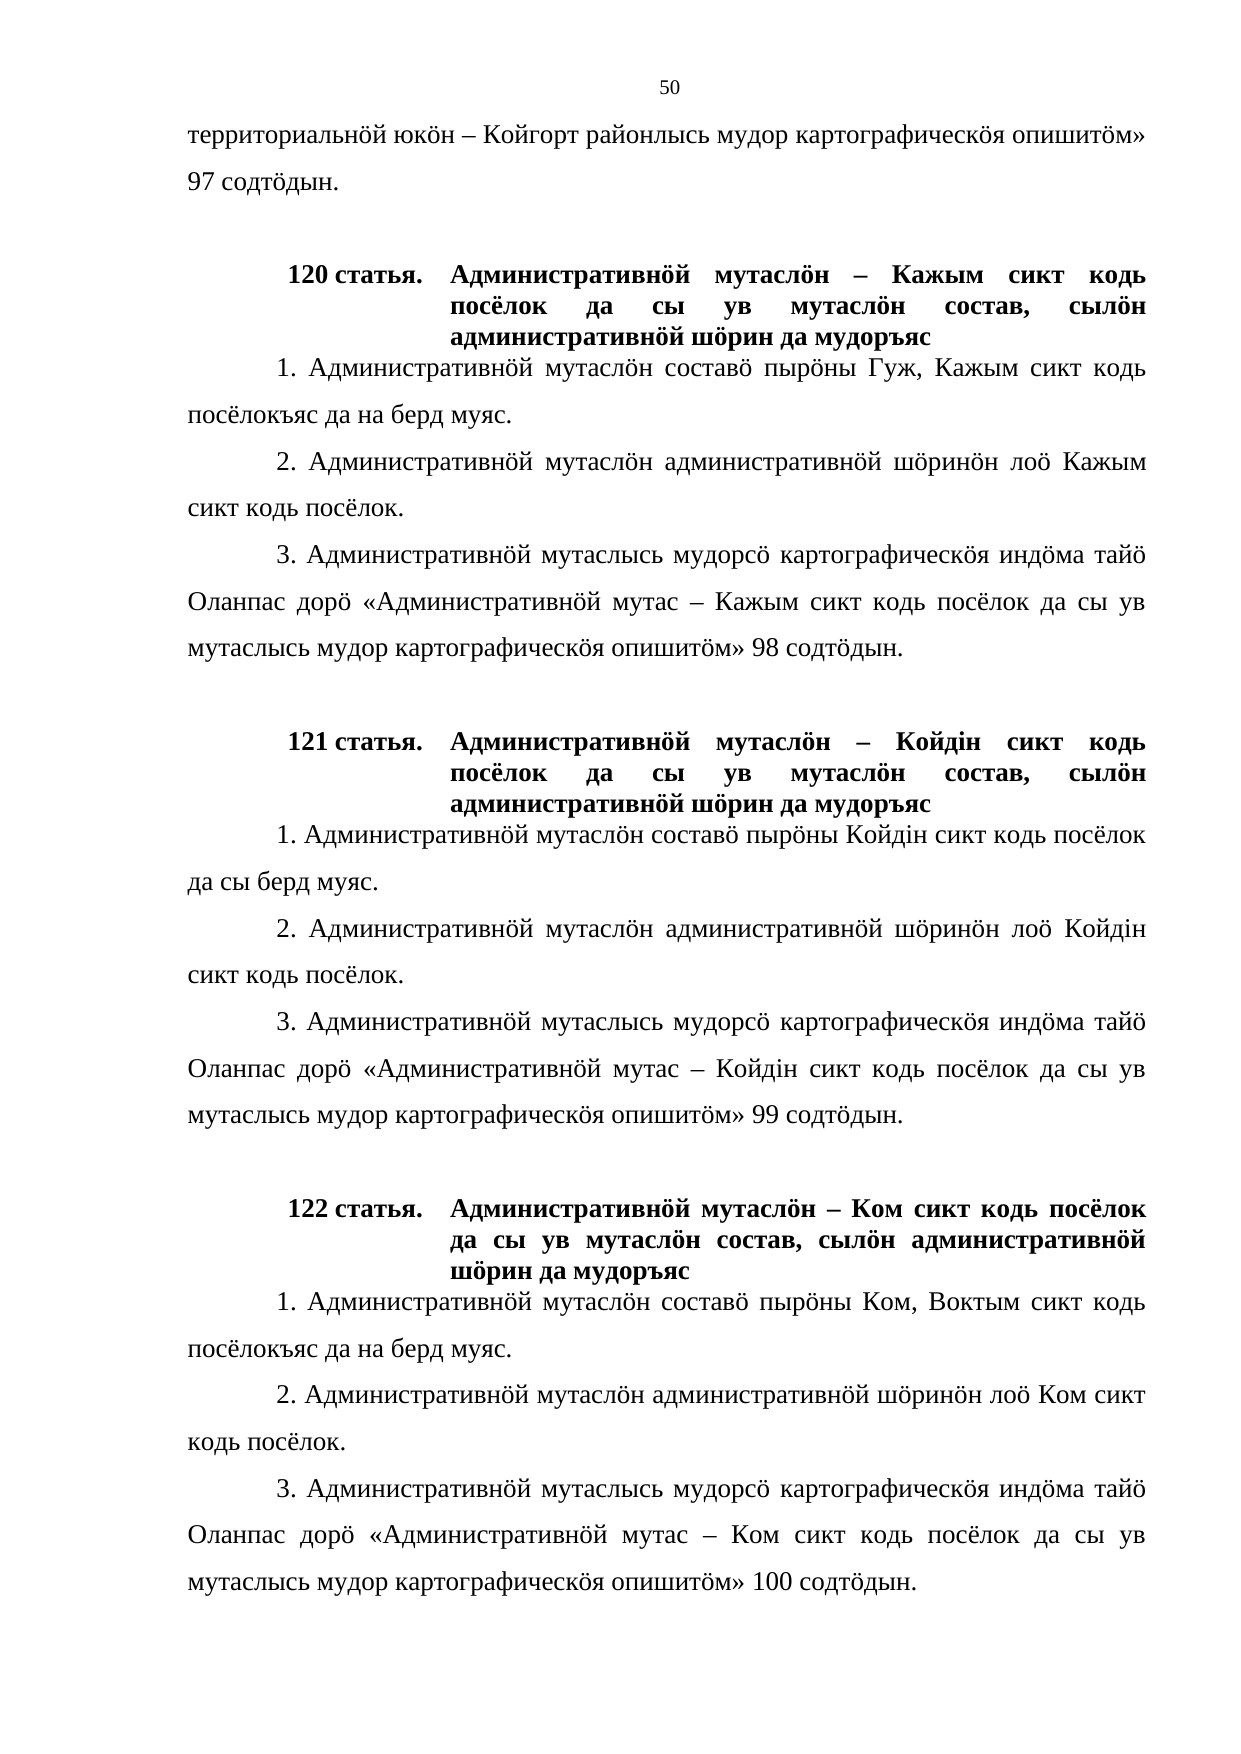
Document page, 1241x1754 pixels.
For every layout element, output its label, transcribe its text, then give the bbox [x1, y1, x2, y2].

text 1. Административнöй мутаслöн составö пырöны Койдiн сикт кодь посёлок да сы берд муяс. [187, 818, 1147, 896]
text 1. Административнöй мутаслöн составö пырöны Ком, Воктым сикт кодь посёлокъяс да на берд муяс. [187, 1285, 1147, 1363]
text 1. Административнöй мутаслöн составö пырöны Гуж, Кажым сикт кодь посёлокъяс да на берд муяс. [187, 352, 1147, 429]
text 2. Административнöй мутаслöн административнöй шöринöн лоö Кажым сикт кодь посёлок. [187, 445, 1147, 523]
text 3. Административнöй мутаслысь мудорсö картографическöя индöма тайö Оланпас дорö «Административнöй мутас – Койдiн сикт кодь посёлок да сы ув мутаслысь мудор картографическöя опишитöм» 99 содтöдын. [187, 1005, 1147, 1129]
text территориальнöй юкöн – Койгорт районлысь мудор картографическöя опишитöм» 97 содтöдын. [187, 118, 1147, 196]
table_header Административнöй мутаслöн – Койдiн сикт кодь посёлок да сы ув мутаслöн состав, сылöн административнöй шöрин да мудоръяс [439, 725, 1163, 818]
table_header Административнöй мутаслöн – Кажым сикт кодь посёлок да сы ув мутаслöн состав, сылöн административнöй шöрин да мудоръяс [439, 258, 1163, 352]
text 2. Административнöй мутаслöн административнöй шöринöн лоö Койдiн сикт кодь посёлок. [187, 912, 1147, 989]
text 2. Административнöй мутаслöн административнöй шöринöн лоö Ком сикт кодь посёлок. [187, 1378, 1147, 1456]
table_header 122 статья. [176, 1192, 438, 1285]
table_header 121 статья. [176, 725, 438, 818]
text 3. Административнöй мутаслысь мудорсö картографическöя индöма тайö Оланпас дорö «Административнöй мутас – Кажым сикт кодь посёлок да сы ув мутаслысь мудор картографическöя опишитöм» 98 содтöдын. [187, 538, 1147, 663]
table_header Административнöй мутаслöн – Ком сикт кодь посёлок да сы ув мутаслöн состав, сылöн административнöй шöрин да мудоръяс [439, 1192, 1163, 1285]
table_header 120 статья. [176, 258, 438, 352]
text 3. Административнöй мутаслысь мудорсö картографическöя индöма тайö Оланпас дорö «Административнöй мутас – Ком сикт кодь посёлок да сы ув мутаслысь мудор картографическöя опишитöм» 100 содтöдын. [187, 1472, 1147, 1596]
